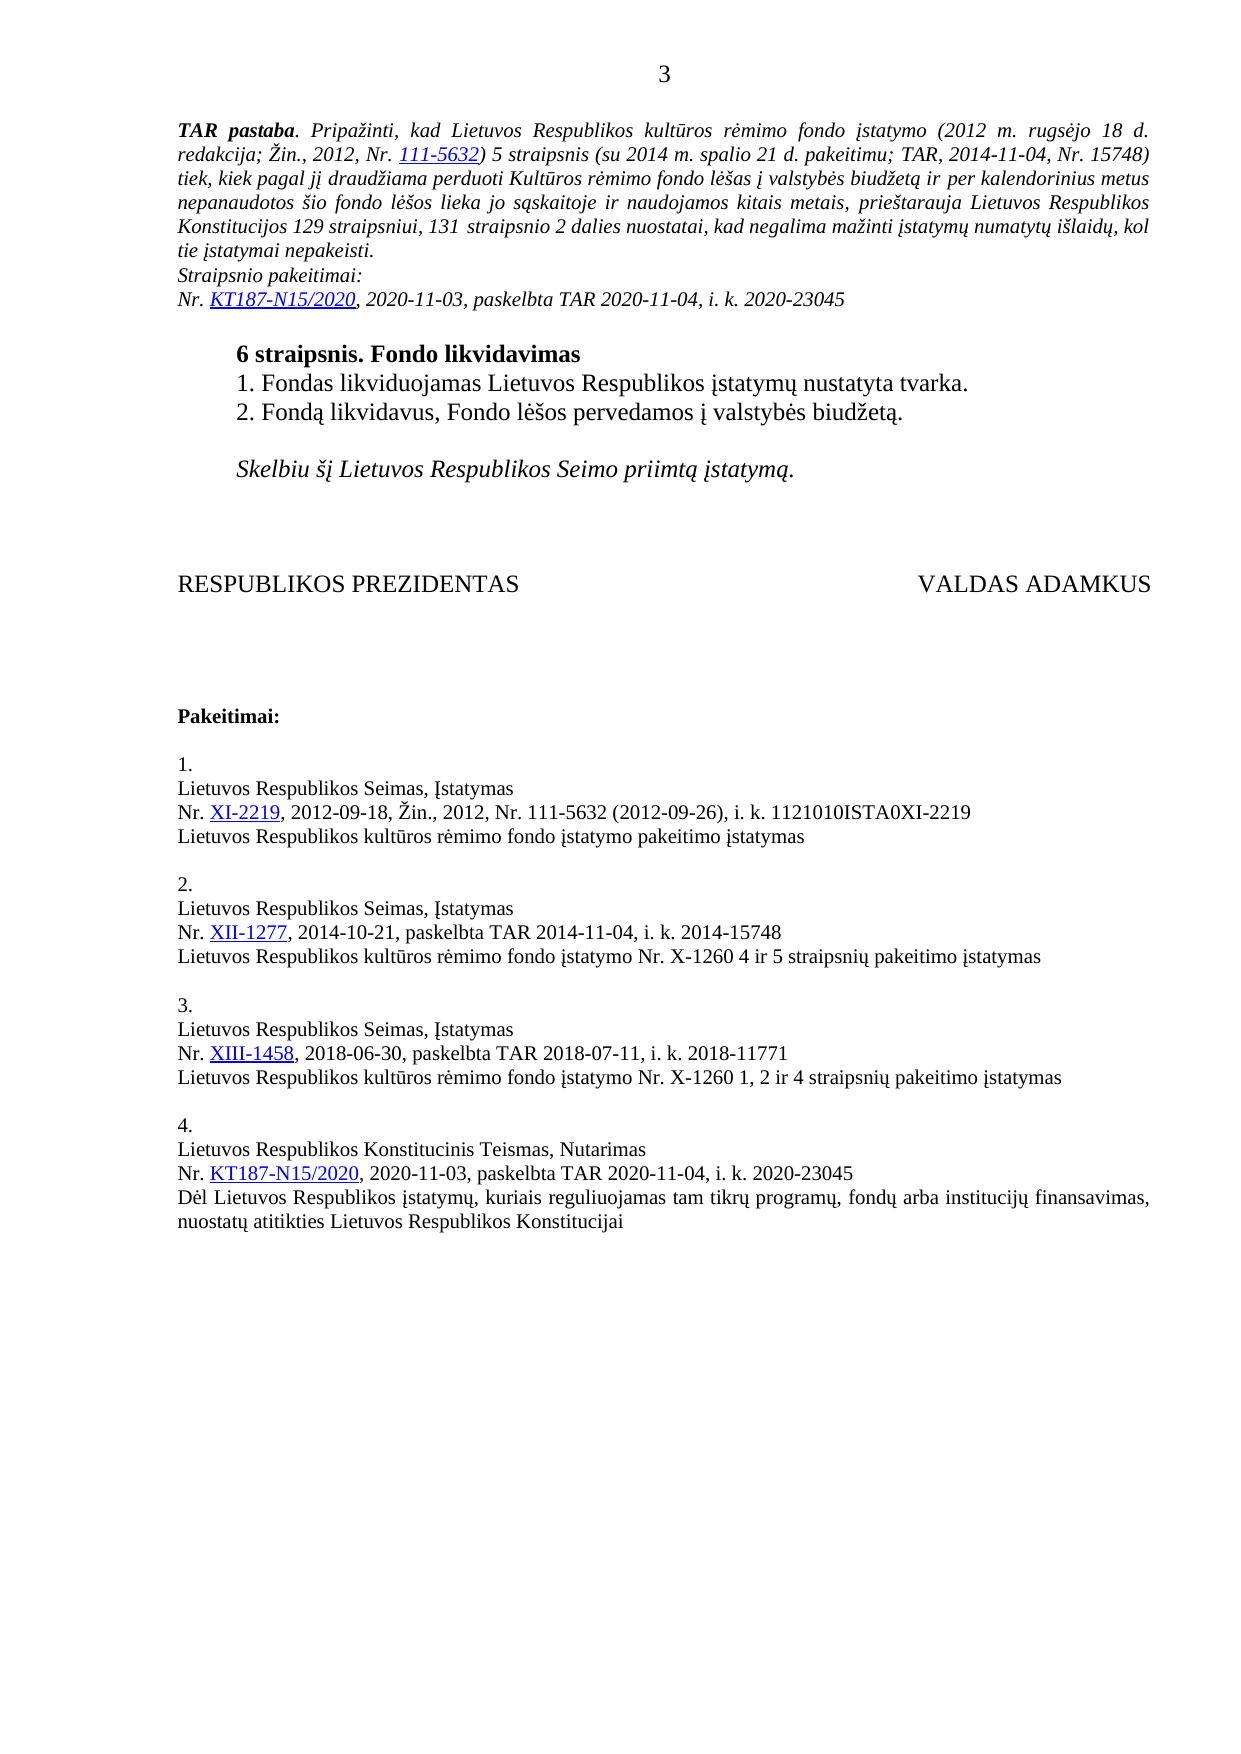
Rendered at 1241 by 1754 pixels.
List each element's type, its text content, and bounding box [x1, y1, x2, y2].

text Nr. KT187-N15/2020, 2020-11-03, paskelbta TAR 2020-11-04, i. k. 2020-23045 [177, 1161, 1152, 1185]
text Nr. XI-2219, 2012-09-18, Žin., 2012, Nr. 111-5632 (2012-09-26), i. k. 1121010ISTA0XI-2219 [177, 800, 1152, 824]
text Straipsnio pakeitimai: [177, 262, 1152, 287]
text 1. [177, 752, 1152, 776]
text Dėl Lietuvos Respublikos įstatymų, kuriais reguliuojamas tam tikrų programų, fondų arba institucijų finansavimas, nuostatų atitikties Lietuvos Respublikos Konstitucijai [177, 1185, 1152, 1233]
text Lietuvos Respublikos Seimas, Įstatymas [177, 1017, 1152, 1041]
text Pakeitimai: [177, 704, 1152, 728]
text Skelbiu šį Lietuvos Respublikos Seimo priimtą įstatymą. [177, 454, 1152, 483]
text Lietuvos Respublikos kultūros rėmimo fondo įstatymo pakeitimo įstatymas [177, 824, 1152, 848]
text Nr. XIII-1458, 2018-06-30, paskelbta TAR 2018-07-11, i. k. 2018-11771 [177, 1041, 1152, 1065]
text Lietuvos Respublikos kultūros rėmimo fondo įstatymo Nr. X-1260 4 ir 5 straipsnių pakeitimo įstatymas [177, 944, 1152, 968]
text 1. Fondas likviduojamas Lietuvos Respublikos įstatymų nustatyta tvarka. [177, 368, 1152, 397]
text Lietuvos Respublikos kultūros rėmimo fondo įstatymo Nr. X-1260 1, 2 ir 4 straipsnių pakeitimo įstatymas [177, 1065, 1152, 1089]
text TAR pastaba. Pripažinti, kad Lietuvos Respublikos kultūros rėmimo fondo įstatymo (2012 m. rugsėjo 18 d. redakcija; Žin., 2012, Nr. 111-5632) 5 straipsnis (su 2014 m. spalio 21 d. pakeitimu; TAR, 2014-11-04, Nr. 15748) tiek, kiek pagal jį draudžiama perduoti Kultūros rėmimo fondo lėšas į valstybės biudžetą ir per kalendorinius metus nepanaudotos šio fondo lėšos lieka jo sąskaitoje ir naudojamos kitais metais, prieštarauja Lietuvos Respublikos Konstitucijos 129 straipsniui, 131 straipsnio 2 dalies nuostatai, kad negalima mažinti įstatymų numatytų išlaidų, kol tie įstatymai nepakeisti. [177, 118, 1152, 262]
text Lietuvos Respublikos Seimas, Įstatymas [177, 896, 1152, 920]
text 6 straipsnis. Fondo likvidavimas [177, 339, 1152, 368]
text 2. Fondą likvidavus, Fondo lėšos pervedamos į valstybės biudžetą. [177, 397, 1152, 426]
text 2. [177, 872, 1152, 896]
text RESPUBLIKOS PREZIDENTAS VALDAS ADAMKUS [177, 569, 1152, 598]
text Nr. KT187-N15/2020, 2020-11-03, paskelbta TAR 2020-11-04, i. k. 2020-23045 [177, 287, 1152, 311]
text 3. [177, 992, 1152, 1017]
text 4. [177, 1113, 1152, 1137]
text Nr. XII-1277, 2014-10-21, paskelbta TAR 2014-11-04, i. k. 2014-15748 [177, 920, 1152, 944]
text Lietuvos Respublikos Seimas, Įstatymas [177, 776, 1152, 800]
text Lietuvos Respublikos Konstitucinis Teismas, Nutarimas [177, 1137, 1152, 1161]
